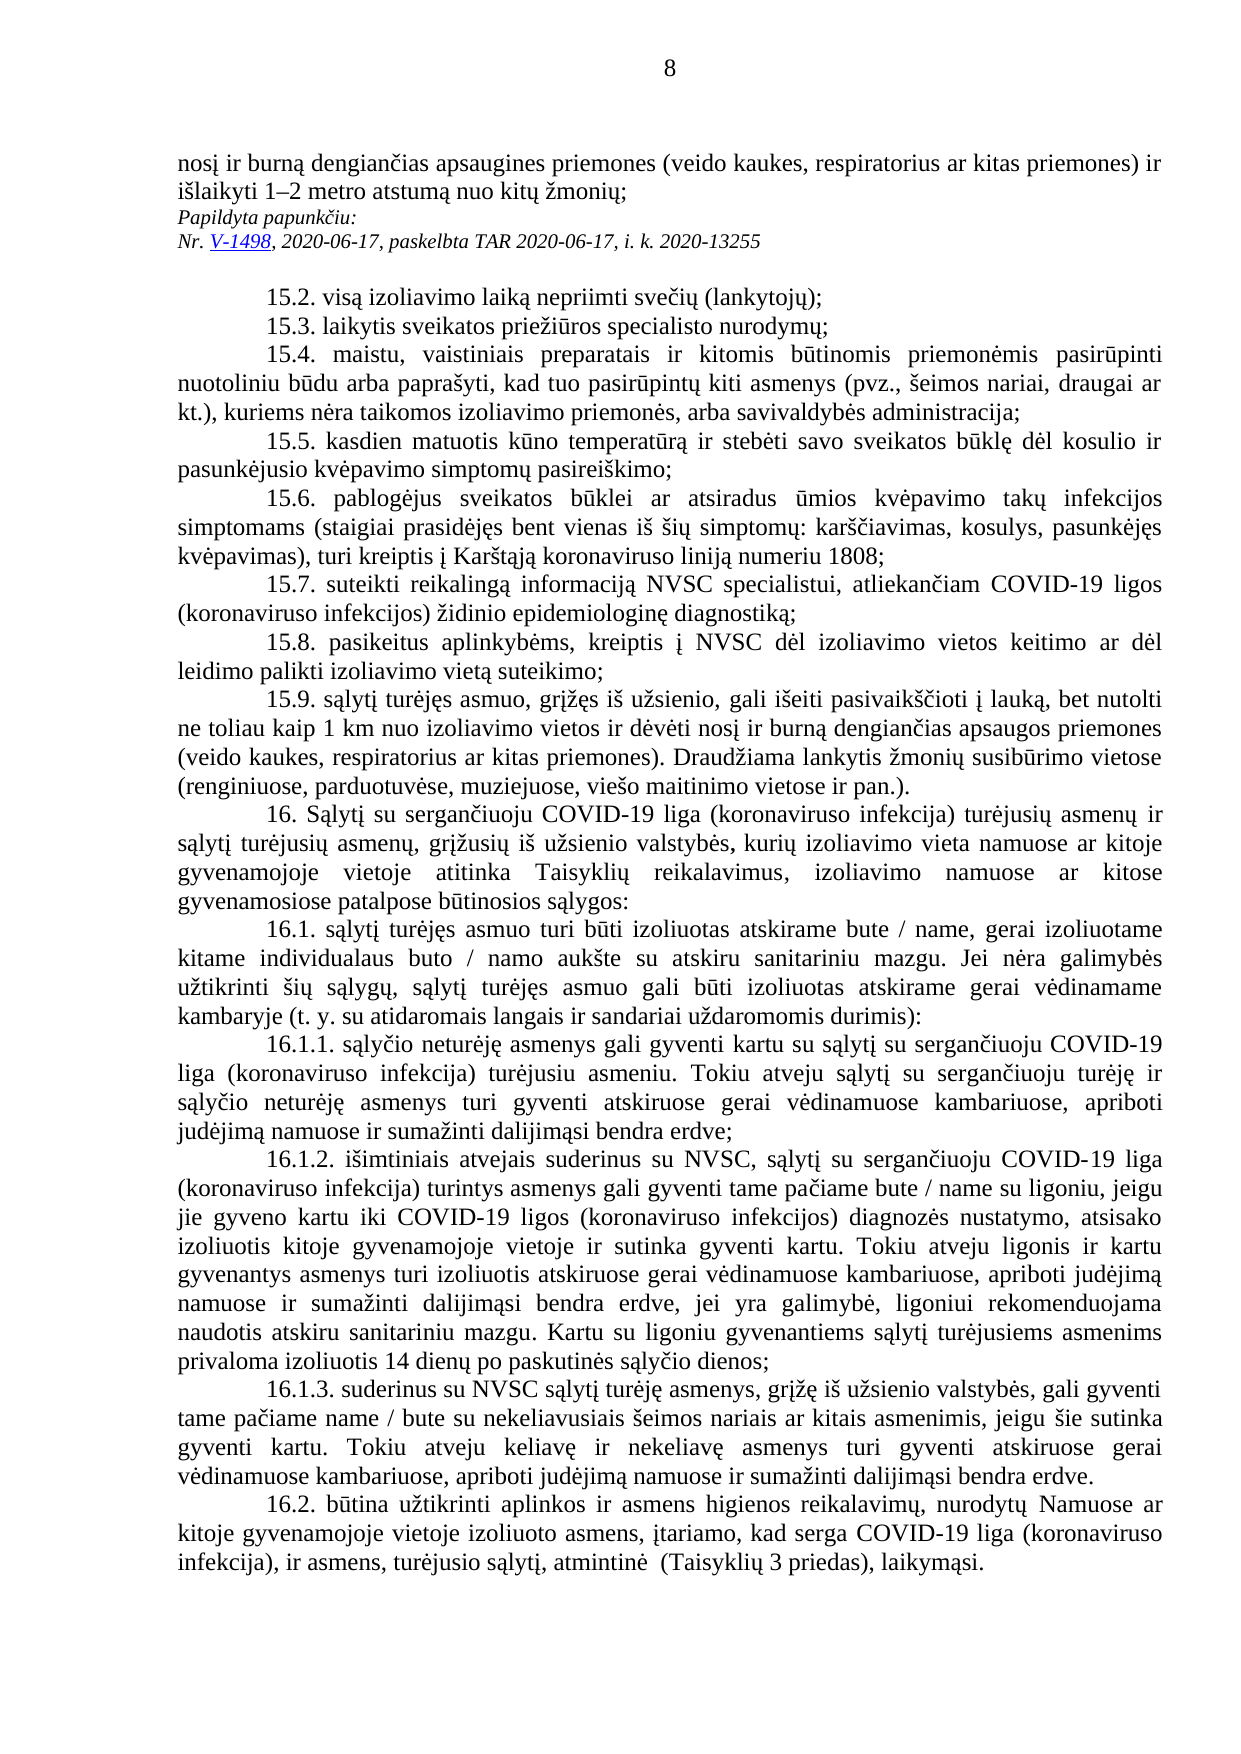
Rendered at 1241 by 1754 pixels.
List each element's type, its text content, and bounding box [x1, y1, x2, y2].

text 16. Sąlytį su sergančiuoju COVID-19 liga (koronaviruso infekcija) turėjusių asmenų ir sąlytį turėjusių asmenų, grįžusių iš užsienio valstybės, kurių izoliavimo vieta namuose ar kitoje gyvenamojoje vietoje atitinka Taisyklių reikalavimus, izoliavimo namuose ar kitose gyvenamosiose patalpose būtinosios sąlygos: [177, 799, 1163, 914]
text 16.2. būtina užtikrinti aplinkos ir asmens higienos reikalavimų, nurodytų Namuose ar kitoje gyvenamojoje vietoje izoliuoto asmens, įtariamo, kad serga COVID-19 liga (koronaviruso infekcija), ir asmens, turėjusio sąlytį, atmintinė (Taisyklių 3 priedas), laikymąsi. [177, 1489, 1163, 1576]
text 16.1.3. suderinus su NVSC sąlytį turėję asmenys, grįžę iš užsienio valstybės, gali gyventi tame pačiame name / bute su nekeliavusiais šeimos nariais ar kitais asmenimis, jeigu šie sutinka gyventi kartu. Tokiu atveju keliavę ir nekeliavę asmenys turi gyventi atskiruose gerai vėdinamuose kambariuose, apriboti judėjimą namuose ir sumažinti dalijimąsi bendra erdve. [177, 1374, 1163, 1489]
text 16.1.2. išimtiniais atvejais suderinus su NVSC, sąlytį su sergančiuoju COVID-19 liga (koronaviruso infekcija) turintys asmenys gali gyventi tame pačiame bute / name su ligoniu, jeigu jie gyveno kartu iki COVID-19 ligos (koronaviruso infekcijos) diagnozės nustatymo, atsisako izoliuotis kitoje gyvenamojoje vietoje ir sutinka gyventi kartu. Tokiu atveju ligonis ir kartu gyvenantys asmenys turi izoliuotis atskiruose gerai vėdinamuose kambariuose, apriboti judėjimą namuose ir sumažinti dalijimąsi bendra erdve, jei yra galimybė, ligoniui rekomenduojama naudotis atskiru sanitariniu mazgu. Kartu su ligoniu gyvenantiems sąlytį turėjusiems asmenims privaloma izoliuotis 14 dienų po paskutinės sąlyčio dienos; [177, 1144, 1163, 1374]
text Papildyta papunkčiu: [177, 205, 1163, 229]
text 16.1. sąlytį turėjęs asmuo turi būti izoliuotas atskirame bute / name, gerai izoliuotame kitame individualaus buto / namo aukšte su atskiru sanitariniu mazgu. Jei nėra galimybės užtikrinti šių sąlygų, sąlytį turėjęs asmuo gali būti izoliuotas atskirame gerai vėdinamame kambaryje (t. y. su atidaromais langais ir sandariai uždaromomis durimis): [177, 914, 1163, 1029]
text Nr. V-1498, 2020-06-17, paskelbta TAR 2020-06-17, i. k. 2020-13255 [177, 229, 1163, 253]
text 15.3. laikytis sveikatos priežiūros specialisto nurodymų; [177, 311, 1163, 339]
text 15.8. pasikeitus aplinkybėms, kreiptis į NVSC dėl izoliavimo vietos keitimo ar dėl leidimo palikti izoliavimo vietą suteikimo; [177, 627, 1163, 684]
text 15.4. maistu, vaistiniais preparatais ir kitomis būtinomis priemonėmis pasirūpinti nuotoliniu būdu arba paprašyti, kad tuo pasirūpintų kiti asmenys (pvz., šeimos nariai, draugai ar kt.), kuriems nėra taikomos izoliavimo priemonės, arba savivaldybės administracija; [177, 339, 1163, 426]
text nosį ir burną dengiančias apsaugines priemones (veido kaukes, respiratorius ar kitas priemones) ir išlaikyti 1–2 metro atstumą nuo kitų žmonių; [177, 148, 1163, 205]
text 15.5. kasdien matuotis kūno temperatūrą ir stebėti savo sveikatos būklę dėl kosulio ir pasunkėjusio kvėpavimo simptomų pasireiškimo; [177, 426, 1163, 483]
text 15.9. sąlytį turėjęs asmuo, grįžęs iš užsienio, gali išeiti pasivaikščioti į lauką, bet nutolti ne toliau kaip 1 km nuo izoliavimo vietos ir dėvėti nosį ir burną dengiančias apsaugos priemones (veido kaukes, respiratorius ar kitas priemones). Draudžiama lankytis žmonių susibūrimo vietose (renginiuose, parduotuvėse, muziejuose, viešo maitinimo vietose ir pan.). [177, 684, 1163, 799]
text 15.2. visą izoliavimo laiką nepriimti svečių (lankytojų); [177, 282, 1163, 311]
text 16.1.1. sąlyčio neturėję asmenys gali gyventi kartu su sąlytį su sergančiuoju COVID-19 liga (koronaviruso infekcija) turėjusiu asmeniu. Tokiu atveju sąlytį su sergančiuoju turėję ir sąlyčio neturėję asmenys turi gyventi atskiruose gerai vėdinamuose kambariuose, apriboti judėjimą namuose ir sumažinti dalijimąsi bendra erdve; [177, 1029, 1163, 1144]
text 15.7. suteikti reikalingą informaciją NVSC specialistui, atliekančiam COVID-19 ligos (koronaviruso infekcijos) židinio epidemiologinę diagnostiką; [177, 569, 1163, 627]
text 15.6. pablogėjus sveikatos būklei ar atsiradus ūmios kvėpavimo takų infekcijos simptomams (staigiai prasidėjęs bent vienas iš šių simptomų: karščiavimas, kosulys, pasunkėjęs kvėpavimas), turi kreiptis į Karštąją koronaviruso liniją numeriu 1808; [177, 483, 1163, 569]
